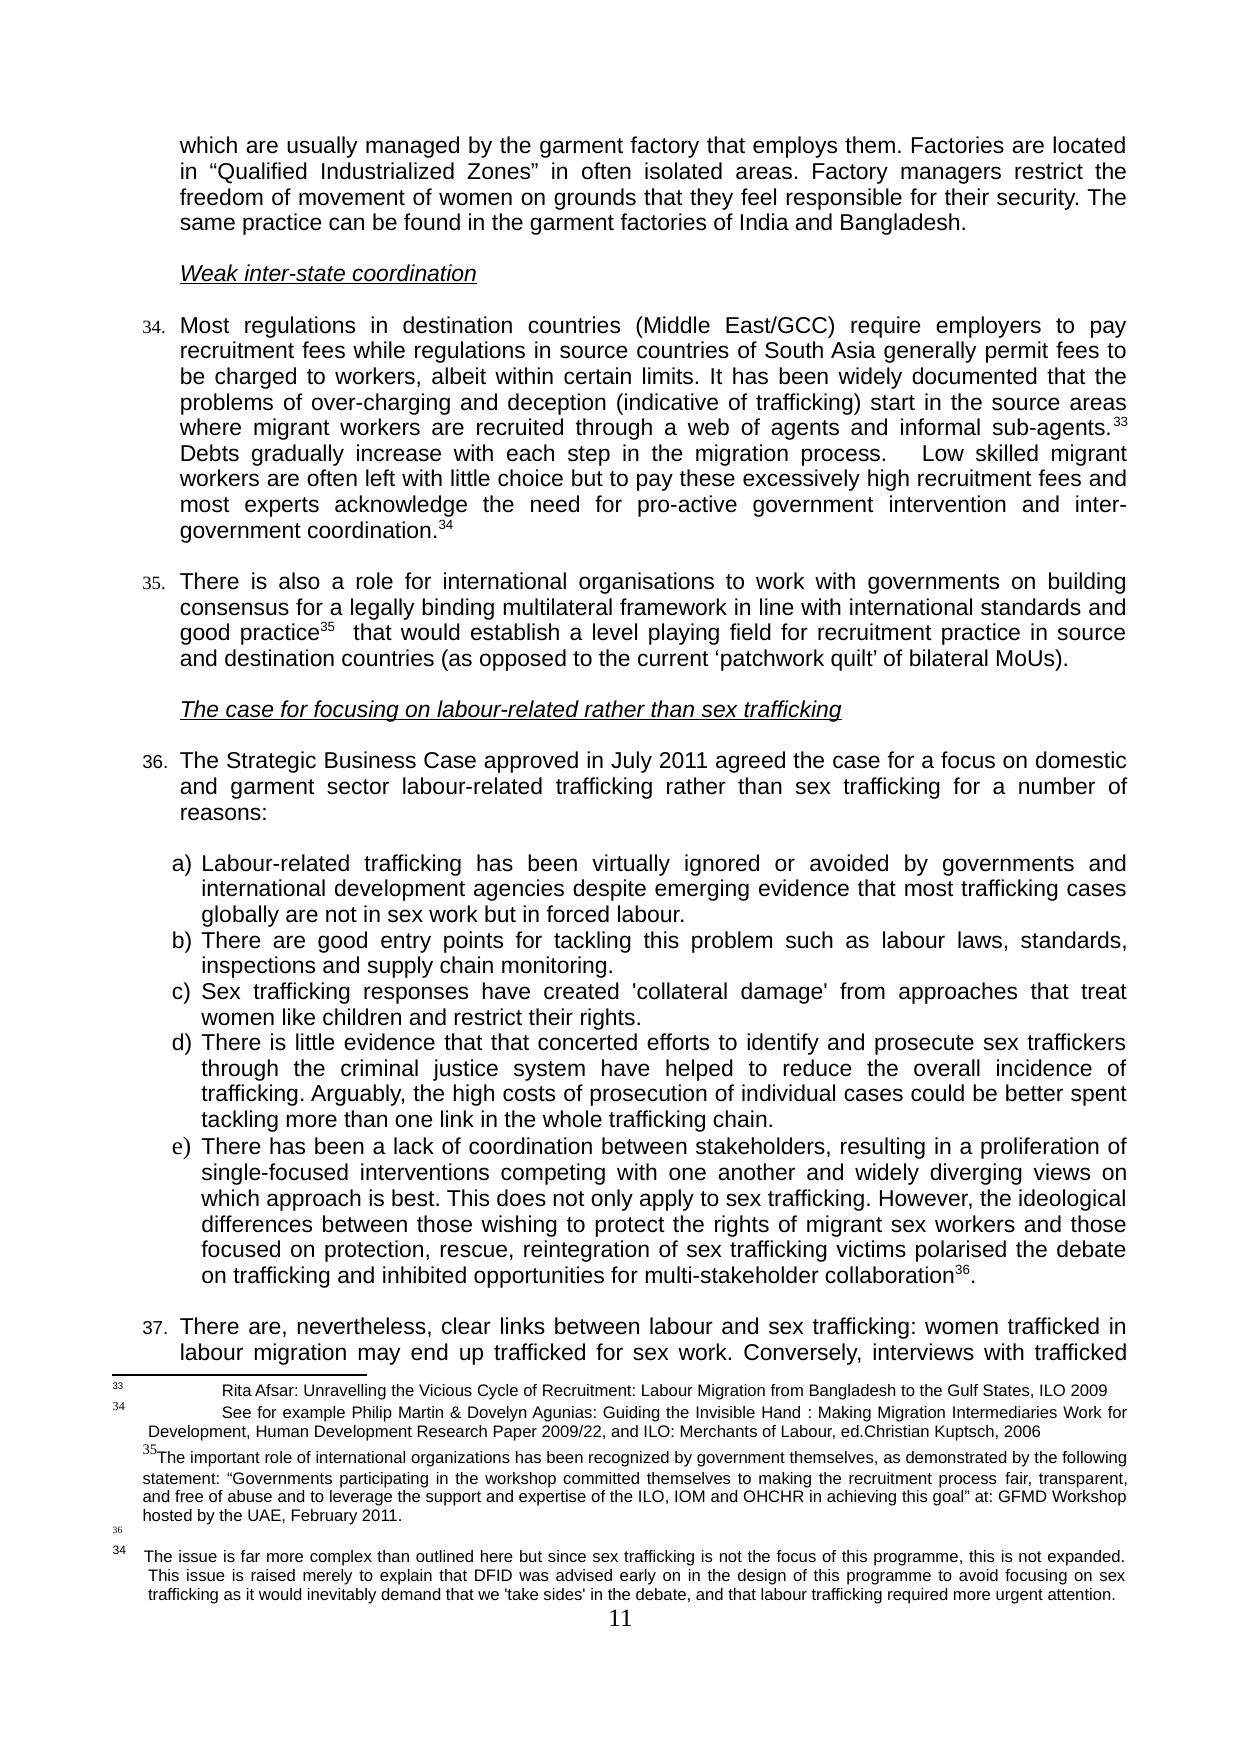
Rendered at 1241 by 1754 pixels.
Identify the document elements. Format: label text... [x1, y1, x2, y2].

list There are good entry points for tackling this problem such as labour laws, standards, inspections and supply chain monitoring. [172, 927, 1128, 978]
list There is also a role for international organisations to work with governments on building consensus for a legally binding multilateral framework in line with international standards and good practice that would establish a level playing field for recruitment practice in source and destination countries (as opposed to the current ‘patchwork quilt’ of bilateral MoUs). [142, 568, 1128, 671]
list There are, nevertheless, clear links between labour and sex trafficking: women trafficked in labour migration may end up trafficked for sex work. Conversely, interviews with trafficked [142, 1314, 1128, 1365]
list The Strategic Business Case approved in July 2011 agreed the case for a focus on domestic and garment sector labour-related trafficking rather than sex trafficking for a number of reasons: [142, 748, 1128, 825]
list which are usually managed by the garment factory that employs them. Factories are located in “Qualified Industrialized Zones” in often isolated areas. Factory managers restrict the freedom of movement of women on grounds that they feel responsible for their security. The same practice can be found in the garment factories of India and Bangladesh. [142, 133, 1128, 235]
text The case for focusing on labour-related rather than sex trafficking [112, 697, 1128, 722]
list There is little evidence that that concerted efforts to identify and prosecute sex traffickers through the criminal justice system have helped to reduce the overall incidence of trafficking. Arguably, the high costs of prosecution of individual cases could be better spent tackling more than one link in the whole trafficking chain. [172, 1030, 1128, 1132]
list Rita Afsar: Unravelling the Vicious Cycle of Recruitment: Labour Migration from Bangladesh to the Gulf States, ILO 2009 [112, 1381, 1128, 1399]
list The important role of international organizations has been recognized by government themselves, as demonstrated by the following statement: “Governments participating in the workshop committed themselves to making the recruitment process fair, transparent, and free of abuse and to leverage the support and expertise of the ILO, IOM and OHCHR in achieving this goal” at: GFMD Workshop hosted by the UAE, February 2011. [142, 1441, 1128, 1525]
list There has been a lack of coordination between stakeholders, resulting in a proliferation of single-focused interventions competing with one another and widely diverging views on which approach is best. This does not only apply to sex trafficking. However, the ideological differences between those wishing to protect the rights of migrant sex workers and those focused on protection, rescue, reintegration of sex trafficking victims polarised the debate on trafficking and inhibited opportunities for multi-stakeholder collaboration. [172, 1132, 1128, 1288]
list See for example Philip Martin & Dovelyn Agunias: Guiding the Invisible Hand : Making Migration Intermediaries Work for Development, Human Development Research Paper 2009/22, and ILO: Merchants of Labour, ed.Christian Kuptsch, 2006 [112, 1399, 1128, 1441]
list Labour-related trafficking has been virtually ignored or avoided by governments and international development agencies despite emerging evidence that most trafficking cases globally are not in sex work but in forced labour. [172, 850, 1128, 927]
list Most regulations in destination countries (Middle East/GCC) require employers to pay recruitment fees while regulations in source countries of South Asia generally permit fees to be charged to workers, albeit within certain limits. It has been widely documented that the problems of over-charging and deception (indicative of trafficking) start in the source areas where migrant workers are recruited through a web of agents and informal sub-agents. Debts gradually increase with each step in the migration process. Low skilled migrant workers are often left with little choice but to pay these excessively high recruitment fees and most experts acknowledge the need for pro-active government intervention and inter-government coordination. [142, 312, 1128, 543]
list Sex trafficking responses have created 'collateral damage' from approaches that treat women like children and restrict their rights. [172, 978, 1128, 1030]
list 34 The issue is far more complex than outlined here but since sex trafficking is not the focus of this programme, this is not expanded. This issue is raised merely to explain that DFID was advised early on in the design of this programme to avoid focusing on sex trafficking as it would inevitably demand that we 'take sides' in the debate, and that labour trafficking required more urgent attention. [112, 1543, 1128, 1604]
text Weak inter-state coordination [112, 261, 1128, 287]
